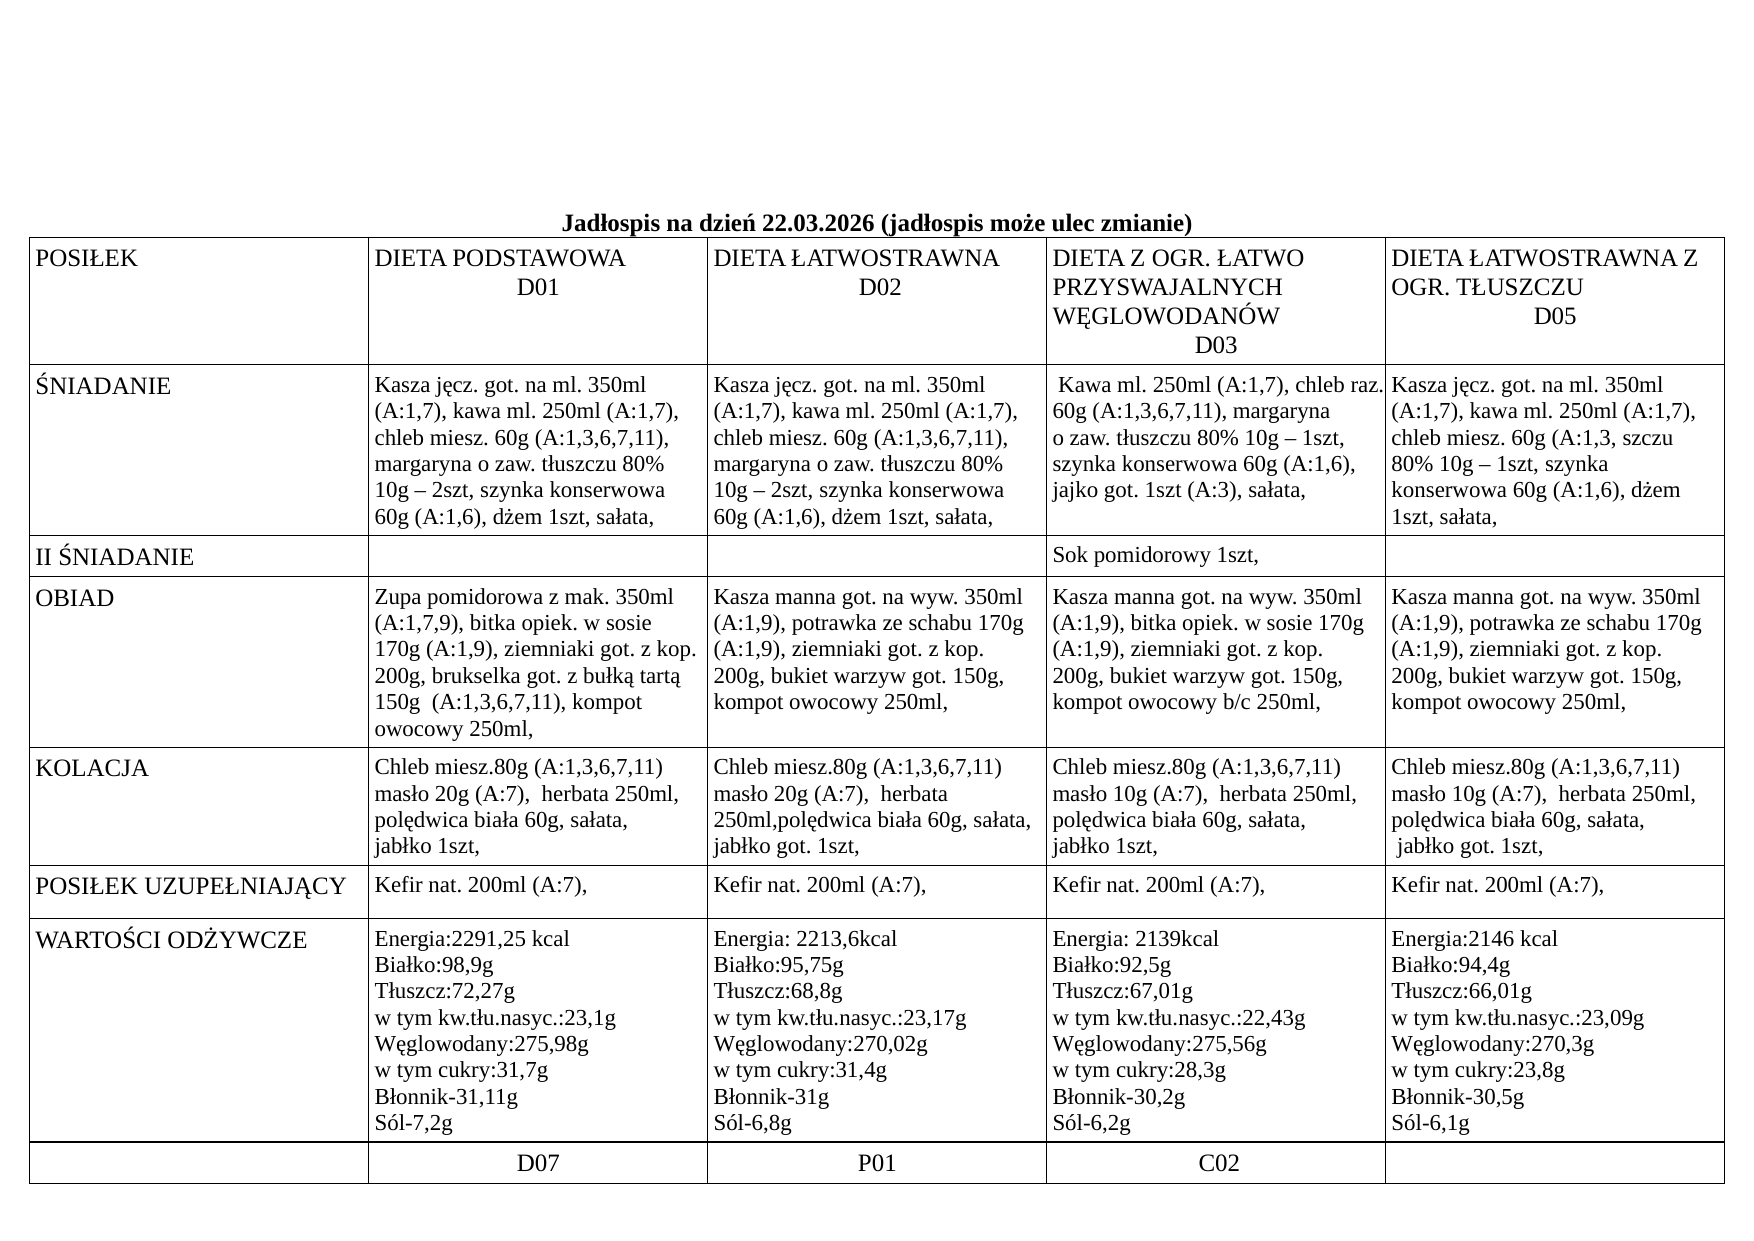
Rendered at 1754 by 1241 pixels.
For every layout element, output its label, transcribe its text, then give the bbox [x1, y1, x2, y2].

table_cell Chleb miesz.80g (A:1,3,6,7,11) masło 10g (A:7), herbata 250ml, polędwica biała 60g, sałata, jabłko 1szt, [1047, 748, 1385, 864]
table_cell WARTOŚCI ODŻYWCZE [30, 919, 368, 1141]
table_cell Kefir nat. 200ml (A:7), [1386, 866, 1724, 918]
table_cell II ŚNIADANIE [30, 536, 368, 576]
table_cell Energia: 2139kcal Białko:92,5g Tłuszcz:67,01g w tym kw.tłu.nasyc.:22,43g Węglowodany:275,56g w tym cukry:28,3g Błonnik-30,2g Sól-6,2g [1047, 919, 1385, 1141]
table_cell Kasza manna got. na wyw. 350ml (A:1,9), potrawka ze schabu 170g (A:1,9), ziemniaki got. z kop. 200g, bukiet warzyw got. 150g, kompot owocowy 250ml, [708, 577, 1046, 747]
table_cell [369, 536, 707, 576]
table_cell D07 [369, 1143, 707, 1183]
table_cell KOLACJA [30, 748, 368, 864]
table_cell Kefir nat. 200ml (A:7), [1047, 866, 1385, 918]
table_cell ŚNIADANIE [30, 365, 368, 535]
table_cell Kasza jęcz. got. na ml. 350ml (A:1,7), kawa ml. 250ml (A:1,7), chleb miesz. 60g (A:1,3, szczu 80% 10g – 1szt, szynka konserwowa 60g (A:1,6), dżem 1szt, sałata, [1386, 365, 1724, 535]
table_cell Kasza manna got. na wyw. 350ml (A:1,9), bitka opiek. w sosie 170g (A:1,9), ziemniaki got. z kop. 200g, bukiet warzyw got. 150g, kompot owocowy b/c 250ml, [1047, 577, 1385, 747]
table_cell Energia:2146 kcal Białko:94,4g Tłuszcz:66,01g w tym kw.tłu.nasyc.:23,09g Węglowodany:270,3g w tym cukry:23,8g Błonnik-30,5g Sól-6,1g [1386, 919, 1724, 1141]
table_cell [1386, 1143, 1724, 1183]
table_cell Kawa ml. 250ml (A:1,7), chleb raz. 60g (A:1,3,6,7,11), margaryna o zaw. tłuszczu 80% 10g – 1szt, szynka konserwowa 60g (A:1,6), jajko got. 1szt (A:3), sałata, [1047, 365, 1385, 535]
table_cell C02 [1047, 1143, 1385, 1183]
table_cell Kasza jęcz. got. na ml. 350ml (A:1,7), kawa ml. 250ml (A:1,7), chleb miesz. 60g (A:1,3,6,7,11), margaryna o zaw. tłuszczu 80% 10g – 2szt, szynka konserwowa 60g (A:1,6), dżem 1szt, sałata, [369, 365, 707, 535]
table_cell Chleb miesz.80g (A:1,3,6,7,11) masło 20g (A:7), herbata 250ml, polędwica biała 60g, sałata, jabłko 1szt, [369, 748, 707, 864]
text Jadłospis na dzień 22.03.2026 (jadłospis może ulec zmianie) [29, 208, 1724, 237]
table_cell [30, 1143, 368, 1183]
table_cell Kefir nat. 200ml (A:7), [369, 866, 707, 918]
table_cell Zupa pomidorowa z mak. 350ml (A:1,7,9), bitka opiek. w sosie 170g (A:1,9), ziemniaki got. z kop. 200g, brukselka got. z bułką tartą 150g (A:1,3,6,7,11), kompot owocowy 250ml, [369, 577, 707, 747]
table_cell Chleb miesz.80g (A:1,3,6,7,11) masło 20g (A:7), herbata 250ml,polędwica biała 60g, sałata, jabłko got. 1szt, [708, 748, 1046, 864]
table_cell Energia: 2213,6kcal Białko:95,75g Tłuszcz:68,8g w tym kw.tłu.nasyc.:23,17g Węglowodany:270,02g w tym cukry:31,4g Błonnik-31g Sól-6,8g [708, 919, 1046, 1141]
table_header DIETA Z OGR. ŁATWO PRZYSWAJALNYCH WĘGLOWODANÓW D03 [1047, 238, 1385, 364]
table_cell Kefir nat. 200ml (A:7), [708, 866, 1046, 918]
table_cell P01 [708, 1143, 1046, 1183]
table_header DIETA PODSTAWOWA D01 [369, 238, 707, 364]
table_cell Energia:2291,25 kcal Białko:98,9g Tłuszcz:72,27g w tym kw.tłu.nasyc.:23,1g Węglowodany:275,98g w tym cukry:31,7g Błonnik-31,11g Sól-7,2g [369, 919, 707, 1141]
table_cell Kasza jęcz. got. na ml. 350ml (A:1,7), kawa ml. 250ml (A:1,7), chleb miesz. 60g (A:1,3,6,7,11), margaryna o zaw. tłuszczu 80% 10g – 2szt, szynka konserwowa 60g (A:1,6), dżem 1szt, sałata, [708, 365, 1046, 535]
table_cell OBIAD [30, 577, 368, 747]
table_cell [1386, 536, 1724, 576]
table_cell Sok pomidorowy 1szt, [1047, 536, 1385, 576]
table_cell Kasza manna got. na wyw. 350ml (A:1,9), potrawka ze schabu 170g (A:1,9), ziemniaki got. z kop. 200g, bukiet warzyw got. 150g, kompot owocowy 250ml, [1386, 577, 1724, 747]
table_cell [708, 536, 1046, 576]
table_header DIETA ŁATWOSTRAWNA D02 [708, 238, 1046, 364]
table_header DIETA ŁATWOSTRAWNA Z OGR. TŁUSZCZU D05 [1386, 238, 1724, 364]
table_header POSIŁEK [30, 238, 368, 364]
table_cell Chleb miesz.80g (A:1,3,6,7,11) masło 10g (A:7), herbata 250ml, polędwica biała 60g, sałata, jabłko got. 1szt, [1386, 748, 1724, 864]
table_cell POSIŁEK UZUPEŁNIAJĄCY [30, 866, 368, 918]
